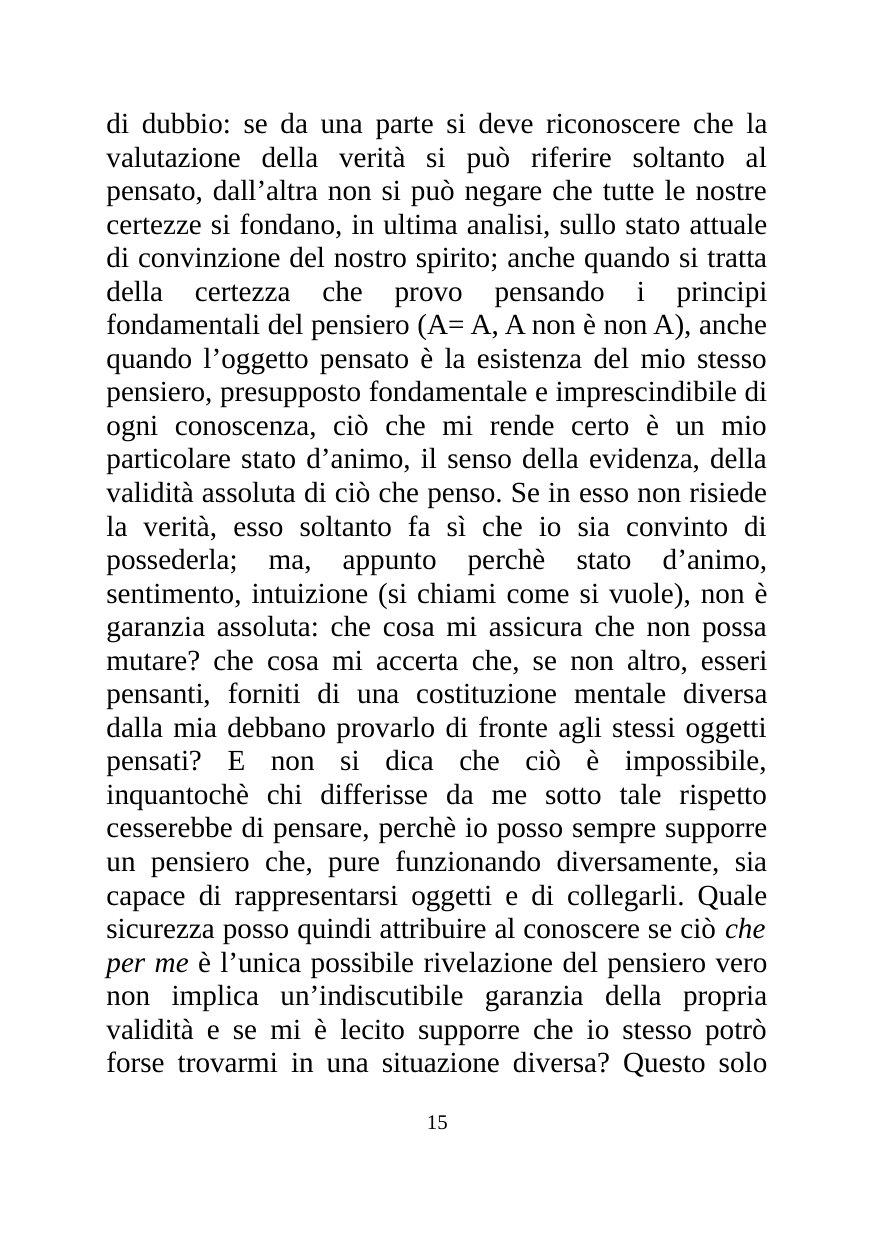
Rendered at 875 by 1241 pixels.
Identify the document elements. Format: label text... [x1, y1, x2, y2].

text di dubbio: se da una parte si deve riconoscere che la valutazione della verità si può riferire soltanto al pensato, dall’altra non si può negare che tutte le nostre certezze si fondano, in ultima analisi, sullo stato attuale di convinzione del nostro spirito; anche quando si tratta della certezza che provo pensando i principi fondamentali del pensiero (A= A, A non è non A), anche quando l’oggetto pensato è la esistenza del mio stesso pensiero, presupposto fondamentale e imprescindibile di ogni conoscenza, ciò che mi rende certo è un mio particolare stato d’animo, il senso della evidenza, della validità assoluta di ciò che penso. Se in esso non risiede la verità, esso soltanto fa sì che io sia convinto di possederla; ma, appunto perchè stato d’animo, sentimento, intuizione (si chiami come si vuole), non è garanzia assoluta: che cosa mi assicura che non possa mutare? che cosa mi accerta che, se non altro, esseri pensanti, forniti di una costituzione mentale diversa dalla mia debbano provarlo di fronte agli stessi oggetti pensati? E non si dica che ciò è impossibile, inquantochè chi differisse da me sotto tale rispetto cesserebbe di pensare, perchè io posso sempre supporre un pensiero che, pure funzionando diversamente, sia capace di rappresentarsi oggetti e di collegarli. Quale sicurezza posso quindi attribuire al conoscere se ciò che per me è l’unica possibile rivelazione del pensiero vero non implica un’indiscutibile garanzia della propria validità e se mi è lecito supporre che io stesso potrò forse trovarmi in una situazione diversa? Questo solo [106, 106, 768, 1079]
